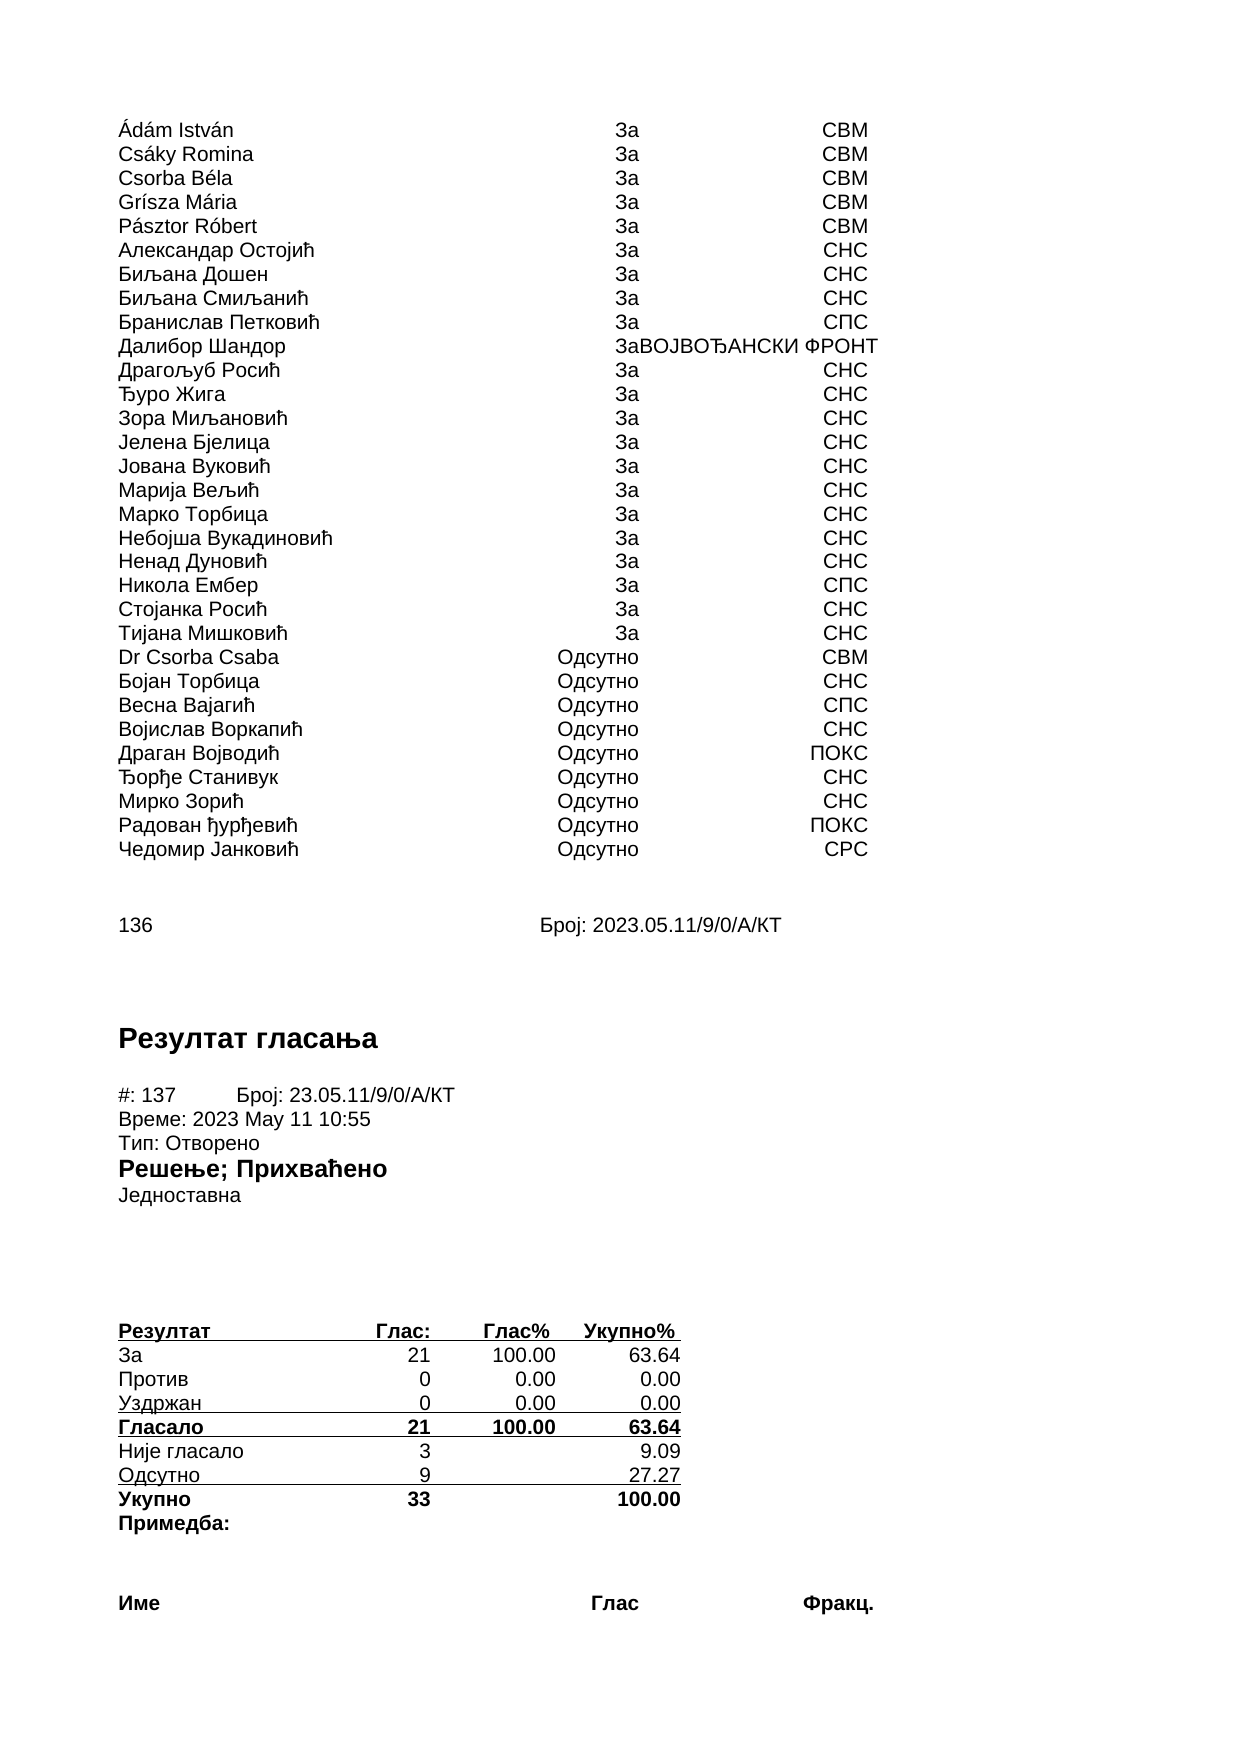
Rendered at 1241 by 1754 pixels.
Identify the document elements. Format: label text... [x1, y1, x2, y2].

text Драган Војводић Одсутно ПОКС [118, 741, 1122, 765]
text Уздржан 0 0.00 0.00 [118, 1391, 1122, 1415]
text Csáky Romina За СВМ [118, 142, 1122, 166]
text Grísza Mária За СВМ [118, 190, 1122, 214]
text Dr Csorba Csaba Одсутно СВМ [118, 645, 1122, 669]
text Стојанка Росић За СНС [118, 597, 1122, 621]
text Небојша Вукадиновић За СНС [118, 525, 1122, 549]
text Време: 2023 May 11 10:55 [118, 1106, 1122, 1130]
text Мирко Зорић Одсутно СНС [118, 789, 1122, 813]
text Укупно 33 100.00 [118, 1487, 1122, 1511]
text Биљана Дошен За СНС [118, 262, 1122, 286]
text Ненад Дуновић За СНС [118, 549, 1122, 573]
text Резултат гласања [118, 1021, 1122, 1054]
text Примедба: [118, 1511, 1122, 1535]
text Чедомир Јанковић Одсутно СРС [118, 837, 1122, 861]
text Тијана Мишковић За СНС [118, 621, 1122, 645]
text Војислав Воркапић Одсутно СНС [118, 717, 1122, 741]
text За 21 100.00 63.64 [118, 1343, 1122, 1367]
text Решење; Прихваћено [118, 1154, 1122, 1183]
text Далибор Шандор За ВОЈВОЂАНСКИ ФРОНТ [118, 334, 1122, 358]
text Никола Ембер За СПС [118, 573, 1122, 597]
text Марко Торбица За СНС [118, 501, 1122, 525]
text Тип: Отворено [118, 1130, 1122, 1154]
text Бојан Торбица Одсутно СНС [118, 669, 1122, 693]
text Гласало 21 100.00 63.64 [118, 1415, 1122, 1439]
text Pásztor Róbert За СВМ [118, 214, 1122, 238]
text Марија Вељић За СНС [118, 477, 1122, 501]
text Против 0 0.00 0.00 [118, 1367, 1122, 1391]
text Резултат Глас: Глас% Укупно% [118, 1319, 1122, 1343]
text Весна Вајагић Одсутно СПС [118, 693, 1122, 717]
text Зора Миљановић За СНС [118, 406, 1122, 429]
text Јелена Бјелица За СНС [118, 429, 1122, 453]
text Александар Остојић За СНС [118, 238, 1122, 262]
text Ђорђе Станивук Одсутно СНС [118, 765, 1122, 789]
text Јована Вуковић За СНС [118, 453, 1122, 477]
text Драгољуб Росић За СНС [118, 358, 1122, 382]
text Ђуро Жига За СНС [118, 382, 1122, 406]
text Радован ђурђевић Одсутно ПОКС [118, 813, 1122, 837]
text Биљана Смиљанић За СНС [118, 286, 1122, 310]
text Ádám István За СВМ [118, 118, 1122, 142]
text Једноставна [118, 1183, 1122, 1207]
text Csorba Béla За СВМ [118, 166, 1122, 190]
text Бранислав Петковић За СПС [118, 310, 1122, 334]
text #: 137 Број: 23.05.11/9/0/A/КТ [118, 1082, 1122, 1106]
text Име Глас Фракц. [118, 1591, 1122, 1615]
text 136 Број: 2023.05.11/9/0/A/КТ [118, 913, 1122, 937]
text Одсутно 9 27.27 [118, 1463, 1122, 1487]
text Није гласало 3 9.09 [118, 1439, 1122, 1463]
